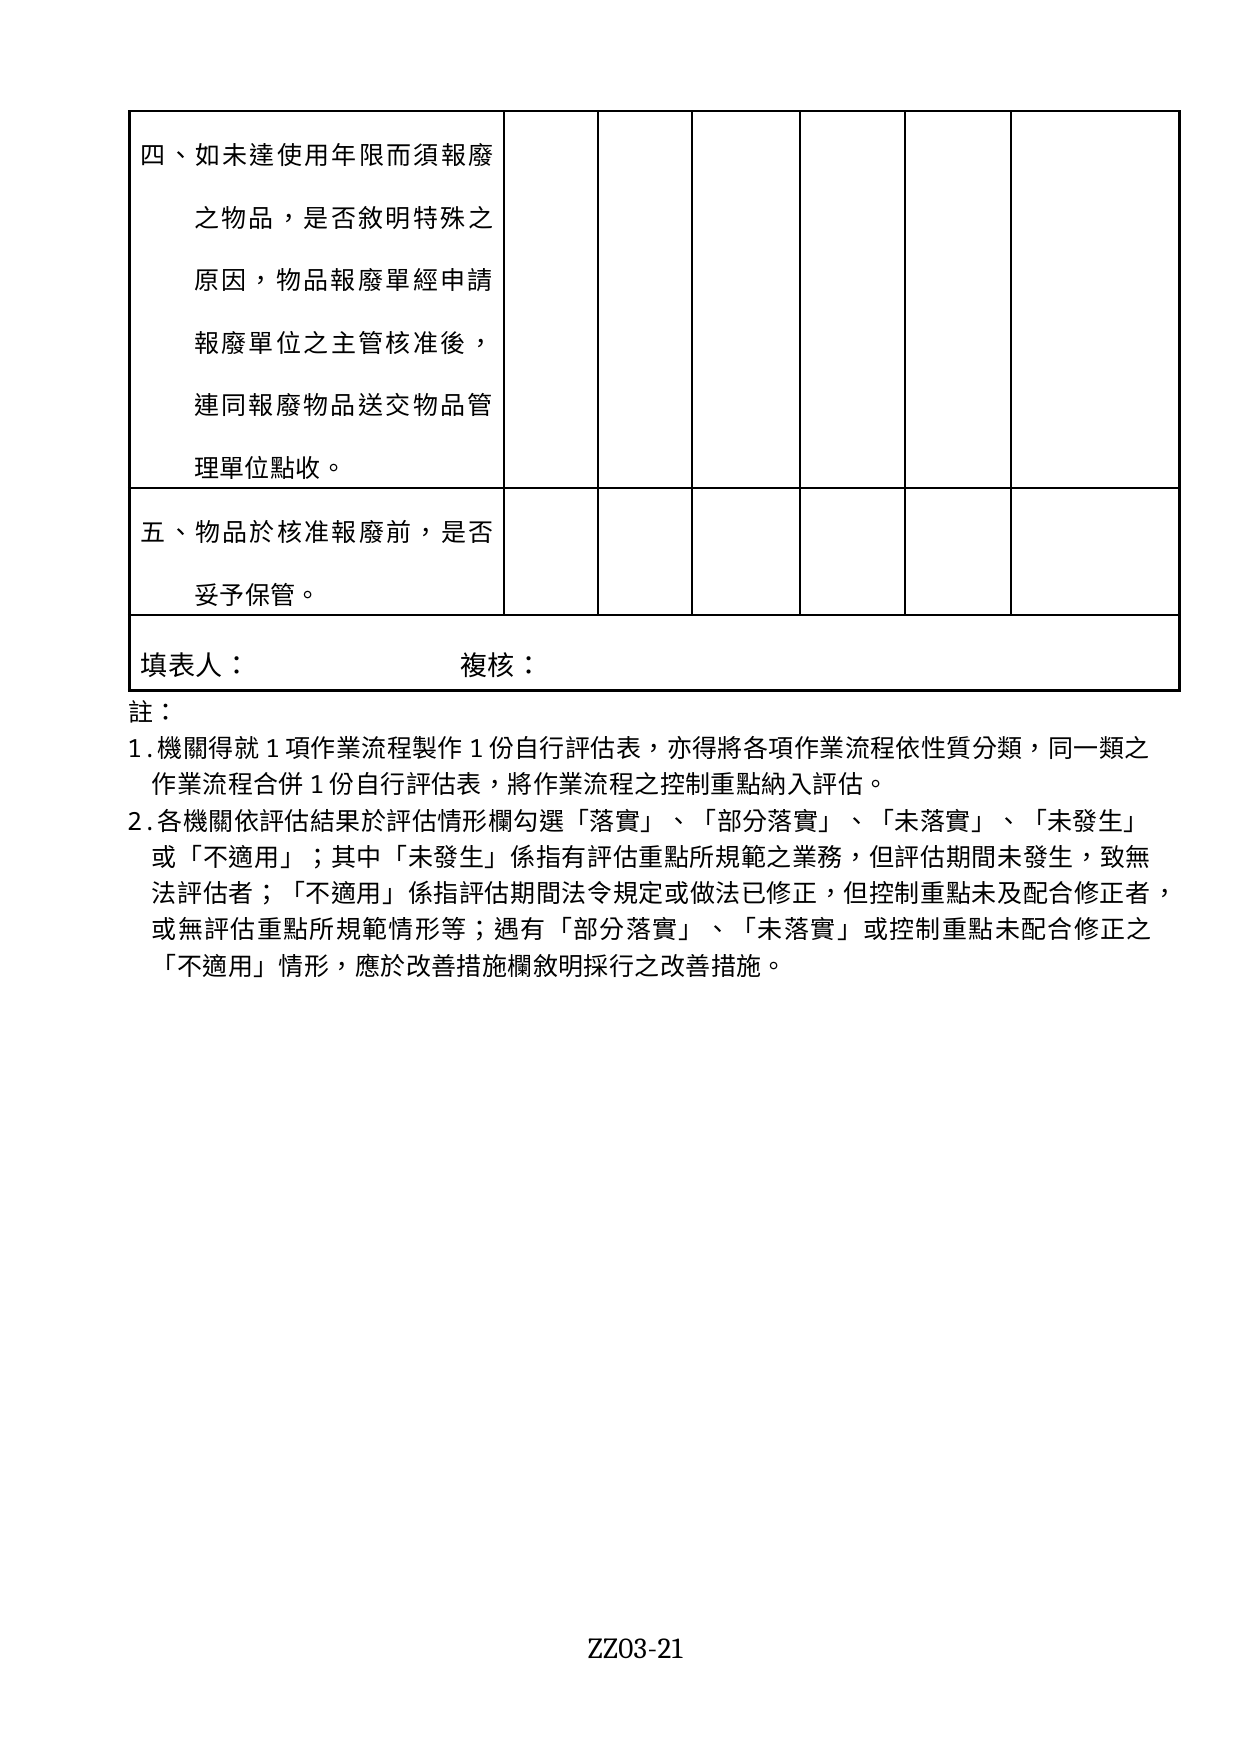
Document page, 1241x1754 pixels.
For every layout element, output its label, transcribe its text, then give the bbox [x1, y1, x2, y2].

table_cell [906, 112, 1010, 487]
text 1.機關得就1項作業流程製作1份自行評估表，亦得將各項作業流程依性質分類，同一類之作業流程合併1份自行評估表，將作業流程之控制重點納入評估。 [127, 728, 1152, 801]
table_cell [599, 112, 691, 487]
table_cell [505, 489, 597, 614]
table_cell [1012, 112, 1178, 487]
table_cell [1012, 489, 1178, 614]
text 2.各機關依評估結果於評估情形欄勾選「落實」、「部分落實」、「未落實」、「未發生」或「不適用」；其中「未發生」係指有評估重點所規範之業務，但評估期間未發生，致無法評估者；「不適用」係指評估期間法令規定或做法已修正，但控制重點未及配合修正者，或無評估重點所規範情形等；遇有「部分落實」、「未落實」或控制重點未配合修正之「不適用」情形，應於改善措施欄敘明採行之改善措施。 [127, 801, 1152, 982]
table_cell [801, 489, 904, 614]
table_cell [801, 112, 904, 487]
table_cell 五、物品於核准報廢前，是否妥予保管。 [131, 489, 503, 614]
table_cell [693, 112, 799, 487]
table_cell [693, 489, 799, 614]
table_cell 四、如未達使用年限而須報廢之物品，是否敘明特殊之原因，物品報廢單經申請報廢單位之主管核准後，連同報廢物品送交物品管理單位點收。 [131, 112, 503, 487]
table_cell [599, 489, 691, 614]
table_cell [906, 489, 1010, 614]
text 註： [128, 692, 1152, 728]
table_cell [505, 112, 597, 487]
table_cell 填表人： 複核： [131, 616, 1178, 689]
